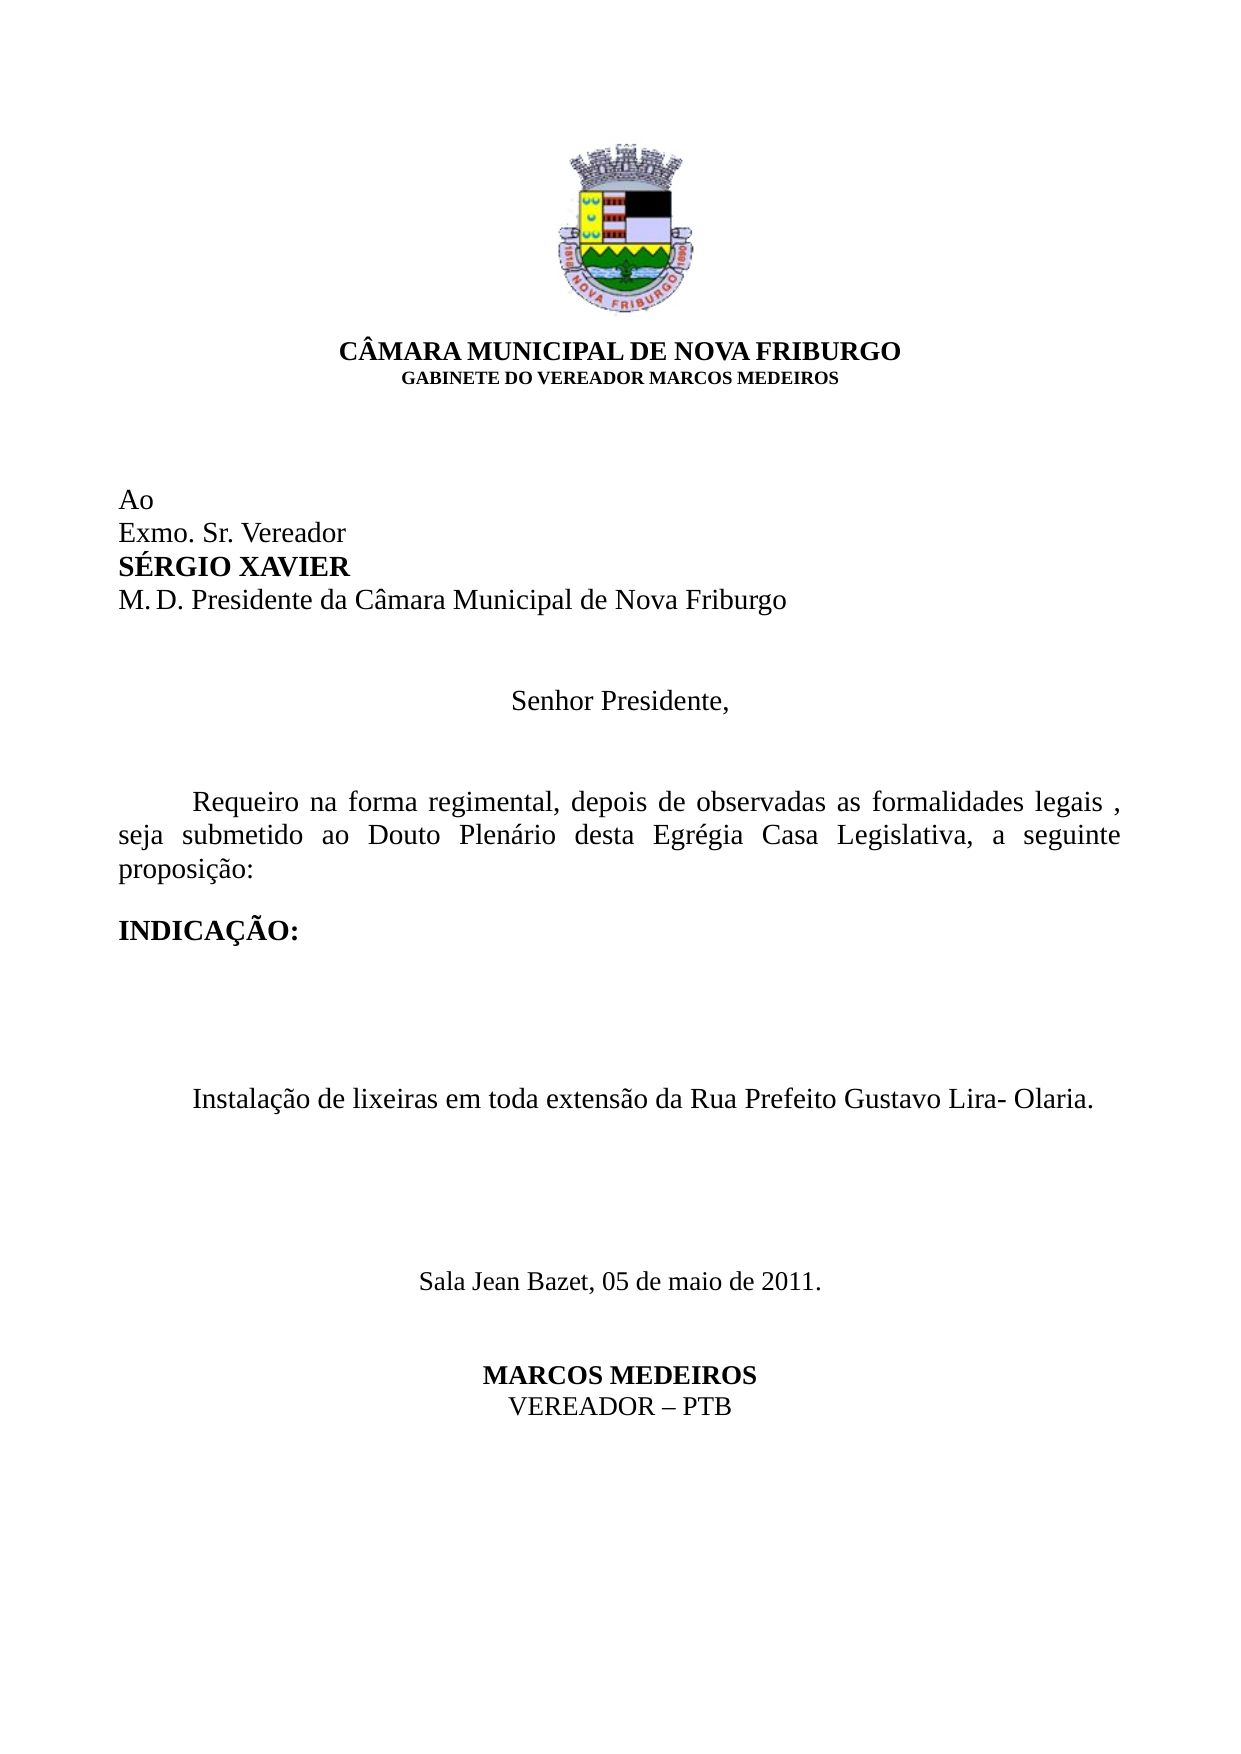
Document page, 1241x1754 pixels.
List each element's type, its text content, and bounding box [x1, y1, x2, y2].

text Sala Jean Bazet, 05 de maio de 2011. [118, 1265, 1122, 1297]
text CÂMARA MUNICIPAL DE NOVA FRIBURGO [118, 335, 1122, 367]
text Ao [118, 482, 1122, 515]
text VEREADOR – PTB [118, 1390, 1122, 1421]
text Senhor Presidente, [118, 683, 1122, 717]
text SÉRGIO XAVIER [118, 549, 1122, 582]
text INDICAÇÃO: [118, 913, 1122, 947]
text GABINETE DO VEREADOR MARCOS MEDEIROS [118, 367, 1122, 388]
list D. Presidente da Câmara Municipal de Nova Friburgo [118, 582, 1122, 616]
text MARCOS MEDEIROS [118, 1359, 1122, 1390]
text Requeiro na forma regimental, depois de observadas as formalidades legais , seja submetido ao Douto Plenário desta Egrégia Casa Legislativa, a seguinte proposição: [118, 784, 1122, 884]
text Exmo. Sr. Vereador [118, 515, 1122, 549]
picture [537, 127, 703, 327]
text Instalação de lixeiras em toda extensão da Rua Prefeito Gustavo Lira- Olaria. [118, 1081, 1122, 1114]
